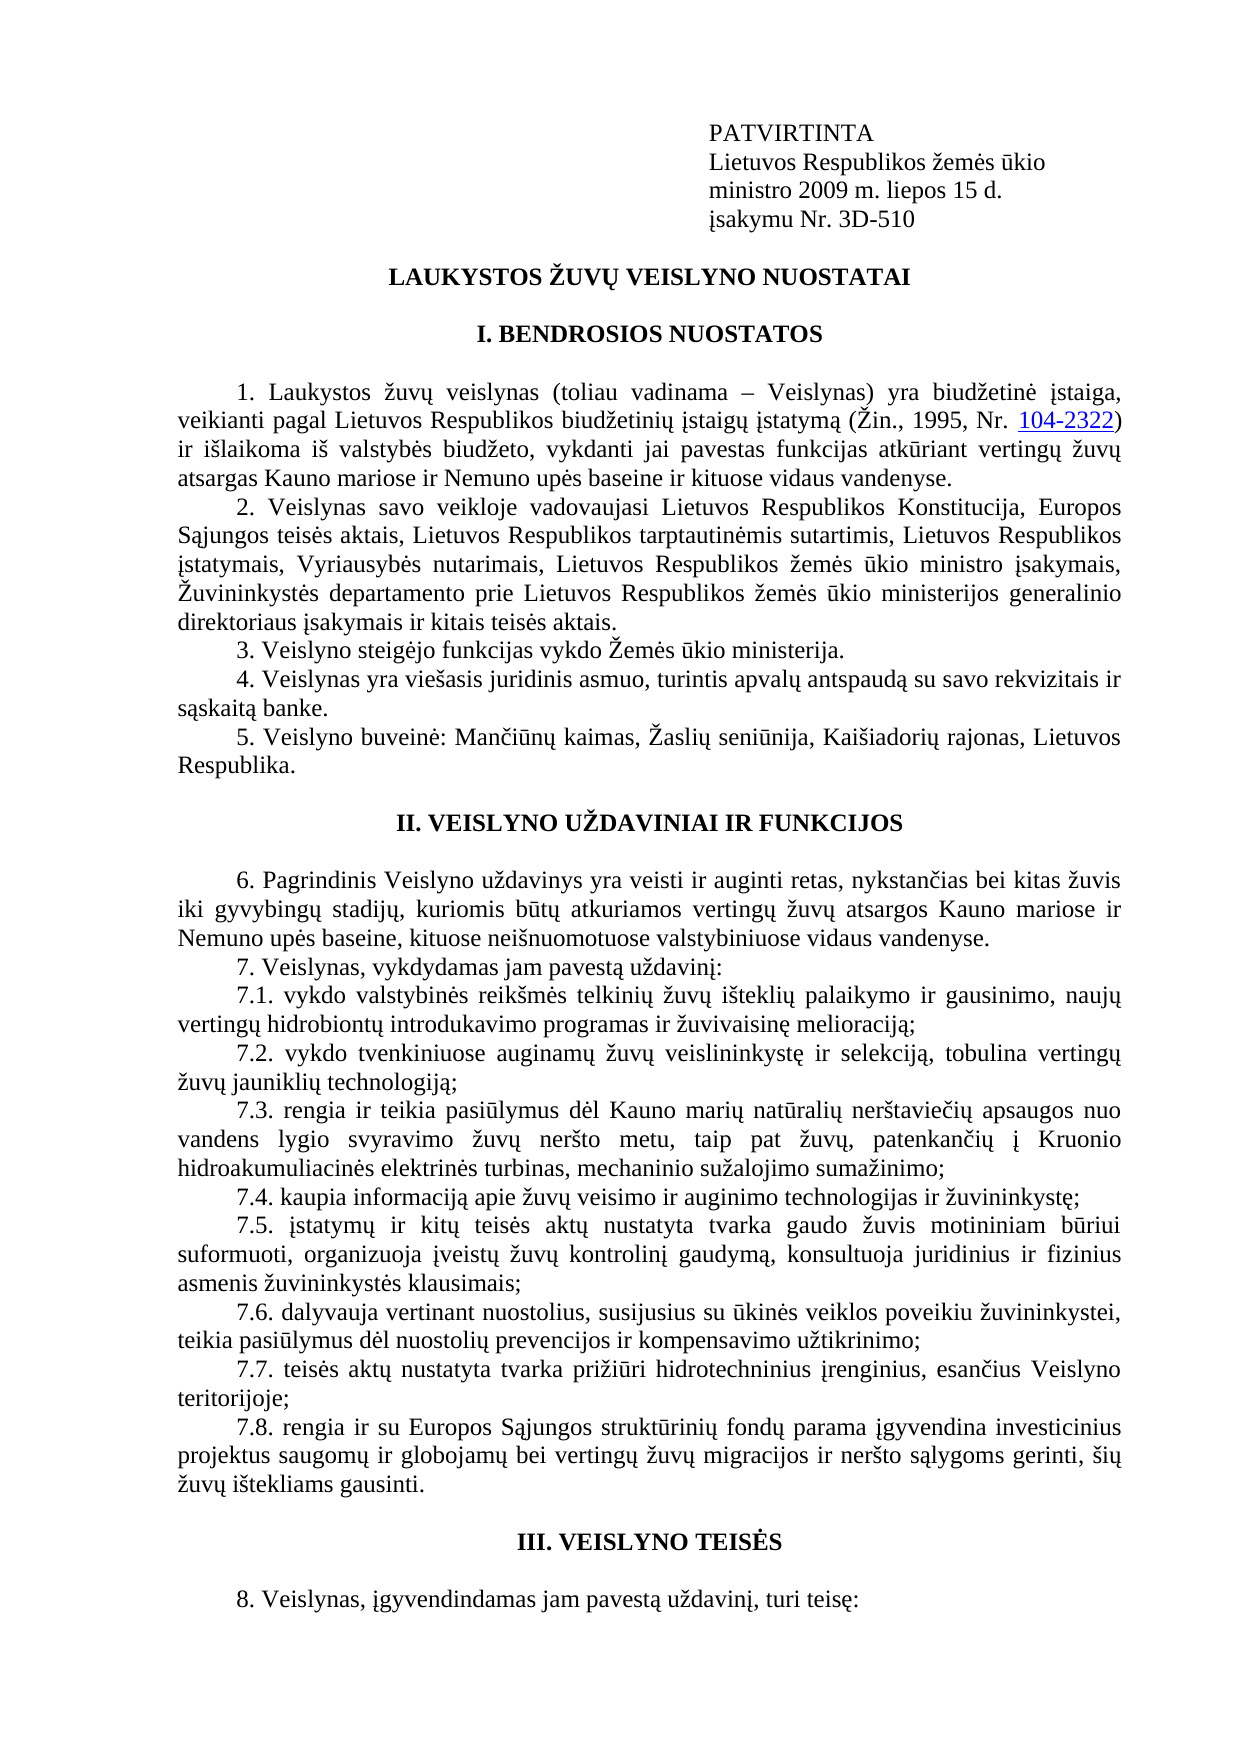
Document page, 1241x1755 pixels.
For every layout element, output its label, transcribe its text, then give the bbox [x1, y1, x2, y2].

text 6. Pagrindinis Veislyno uždavinys yra veisti ir auginti retas, nykstančias bei kitas žuvis iki gyvybingų stadijų, kuriomis būtų atkuriamos vertingų žuvų atsargos Kauno mariose ir Nemuno upės baseine, kituose neišnuomotuose valstybiniuose vidaus vandenyse. [177, 866, 1122, 952]
text 2. Veislynas savo veikloje vadovaujasi Lietuvos Respublikos Konstitucija, Europos Sąjungos teisės aktais, Lietuvos Respublikos tarptautinėmis sutartimis, Lietuvos Respublikos įstatymais, Vyriausybės nutarimais, Lietuvos Respublikos žemės ūkio ministro įsakymais, Žuvininkystės departamento prie Lietuvos Respublikos žemės ūkio ministerijos generalinio direktoriaus įsakymais ir kitais teisės aktais. [177, 492, 1122, 636]
text 7.7. teisės aktų nustatyta tvarka prižiūri hidrotechninius įrenginius, esančius Veislyno teritorijoje; [177, 1354, 1122, 1412]
text Lietuvos Respublikos žemės ūkio [177, 147, 1122, 176]
text 7.2. vykdo tvenkiniuose auginamų žuvų veislininkystę ir selekciją, tobulina vertingų žuvų jauniklių technologiją; [177, 1038, 1122, 1096]
text ministro 2009 m. liepos 15 d. [177, 176, 1122, 204]
text įsakymu Nr. 3D-510 [177, 204, 1122, 233]
text 3. Veislyno steigėjo funkcijas vykdo Žemės ūkio ministerija. [177, 636, 1122, 664]
text I. BENDROSIOS NUOSTATOS [177, 319, 1122, 348]
text LAUKYSTOS ŽUVŲ VEISLYNO NUOSTATAI [177, 262, 1122, 291]
text PATVIRTINTA [177, 118, 1122, 147]
text 1. Laukystos žuvų veislynas (toliau vadinama – Veislynas) yra biudžetinė įstaiga, veikianti pagal Lietuvos Respublikos biudžetinių įstaigų įstatymą (Žin., 1995, Nr. 104-2322) ir išlaikoma iš valstybės biudžeto, vykdanti jai pavestas funkcijas atkūriant vertingų žuvų atsargas Kauno mariose ir Nemuno upės baseine ir kituose vidaus vandenyse. [177, 377, 1122, 492]
text 7.8. rengia ir su Europos Sąjungos struktūrinių fondų parama įgyvendina investicinius projektus saugomų ir globojamų bei vertingų žuvų migracijos ir neršto sąlygoms gerinti, šių žuvų ištekliams gausinti. [177, 1412, 1122, 1498]
text 4. Veislynas yra viešasis juridinis asmuo, turintis apvalų antspaudą su savo rekvizitais ir sąskaitą banke. [177, 664, 1122, 722]
text 7.4. kaupia informaciją apie žuvų veisimo ir auginimo technologijas ir žuvininkystę; [177, 1182, 1122, 1211]
text 5. Veislyno buveinė: Mančiūnų kaimas, Žaslių seniūnija, Kaišiadorių rajonas, Lietuvos Respublika. [177, 722, 1122, 779]
text 8. Veislynas, įgyvendindamas jam pavestą uždavinį, turi teisę: [177, 1584, 1122, 1613]
text 7.3. rengia ir teikia pasiūlymus dėl Kauno marių natūralių nerštaviečių apsaugos nuo vandens lygio svyravimo žuvų neršto metu, taip pat žuvų, patenkančių į Kruonio hidroakumuliacinės elektrinės turbinas, mechaninio sužalojimo sumažinimo; [177, 1096, 1122, 1182]
text 7.6. dalyvauja vertinant nuostolius, susijusius su ūkinės veiklos poveikiu žuvininkystei, teikia pasiūlymus dėl nuostolių prevencijos ir kompensavimo užtikrinimo; [177, 1297, 1122, 1354]
text 7.5. įstatymų ir kitų teisės aktų nustatyta tvarka gaudo žuvis motininiam būriui suformuoti, organizuoja įveistų žuvų kontrolinį gaudymą, konsultuoja juridinius ir fizinius asmenis žuvininkystės klausimais; [177, 1211, 1122, 1297]
text III. VEISLYNO TEISĖS [177, 1527, 1122, 1556]
text 7. Veislynas, vykdydamas jam pavestą uždavinį: [177, 952, 1122, 981]
text 7.1. vykdo valstybinės reikšmės telkinių žuvų išteklių palaikymo ir gausinimo, naujų vertingų hidrobiontų introdukavimo programas ir žuvivaisinę melioraciją; [177, 981, 1122, 1038]
text II. VEISLYNO UŽDAVINIAI IR FUNKCIJOS [177, 808, 1122, 837]
